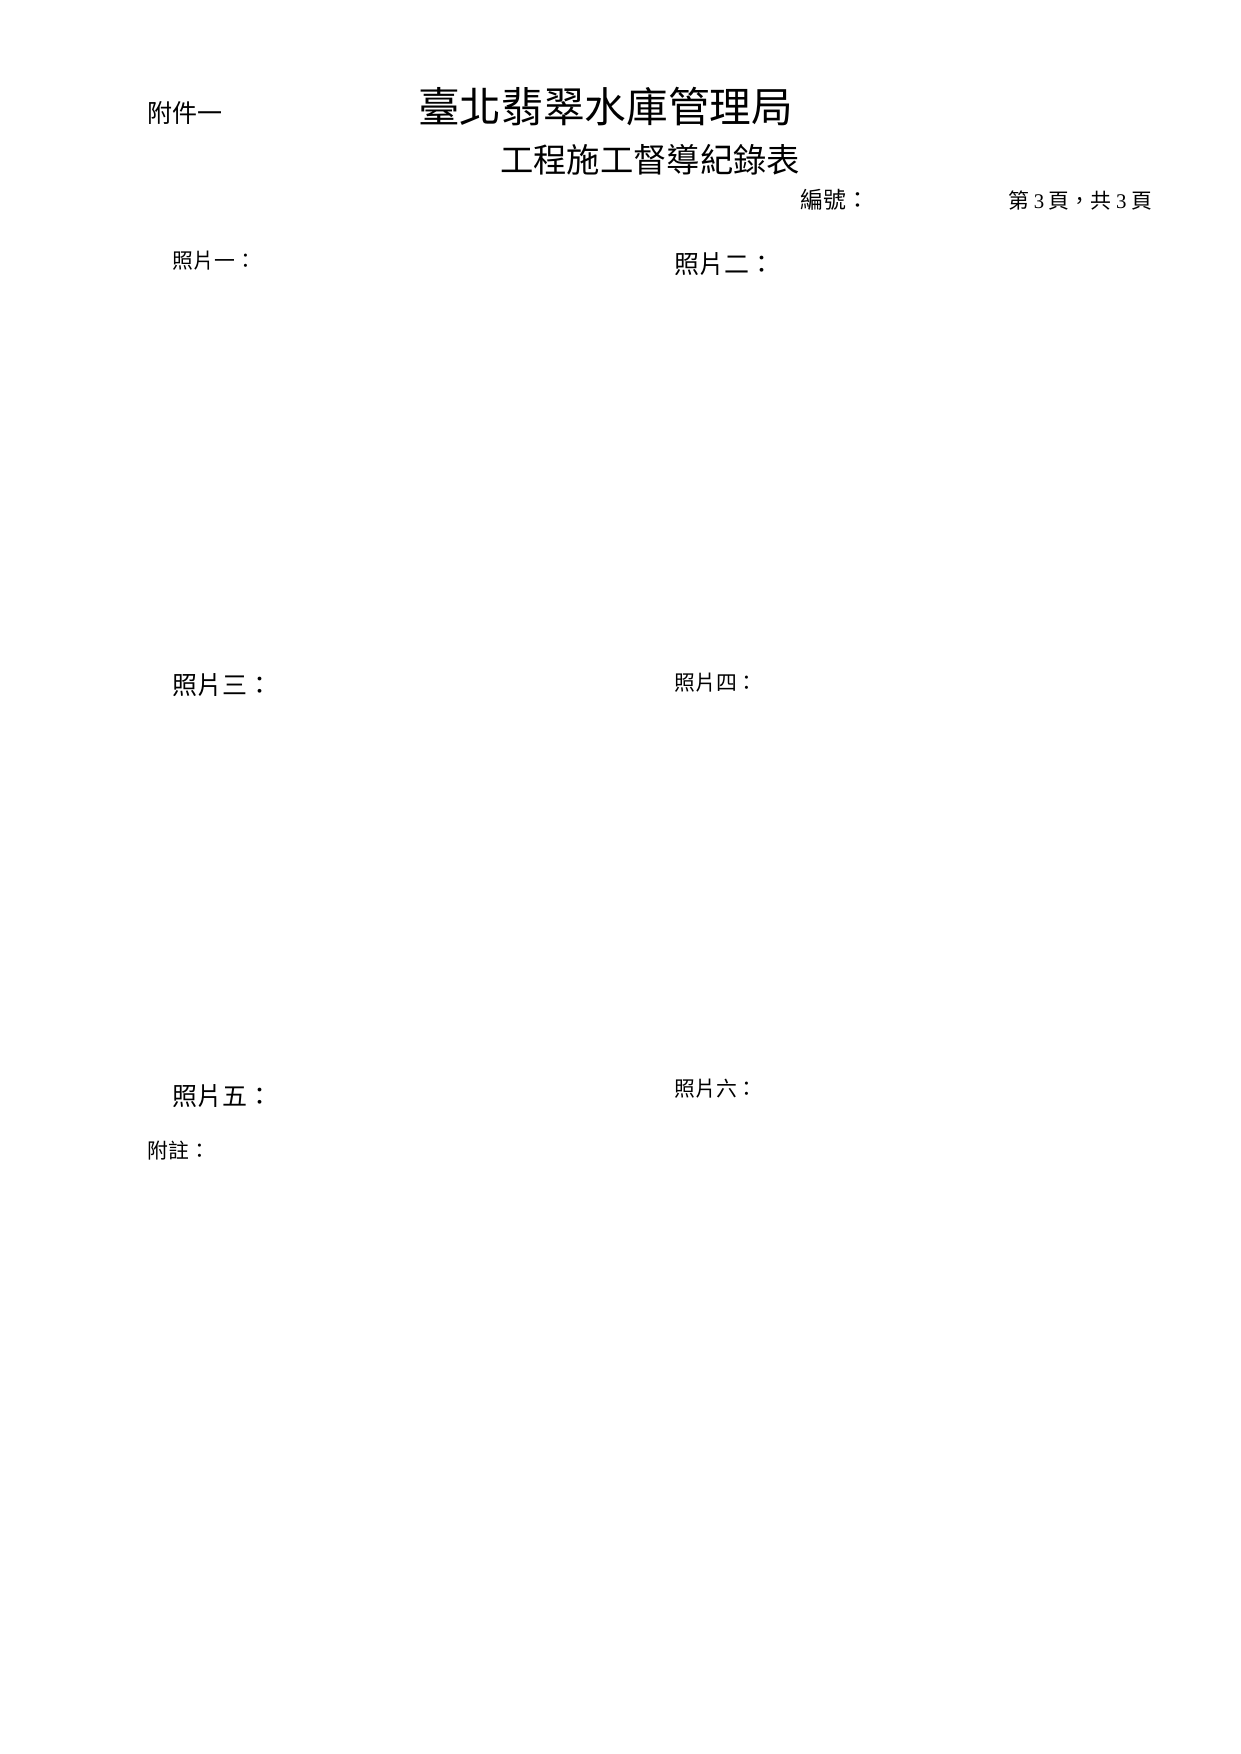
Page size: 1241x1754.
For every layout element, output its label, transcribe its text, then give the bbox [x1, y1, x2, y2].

table_cell [642, 705, 671, 1048]
table_cell [169, 705, 642, 1048]
table_cell 照片三： [169, 637, 642, 705]
table_cell [642, 294, 671, 637]
table_cell 照片二： [671, 216, 1144, 294]
text 附註： [148, 1135, 1152, 1165]
table_cell 照片四： [671, 637, 1144, 705]
table_cell [169, 294, 642, 637]
table_cell 照片六： [671, 1048, 1144, 1135]
table_cell [671, 705, 1144, 1048]
table_cell [671, 294, 1144, 637]
table_cell [642, 637, 671, 705]
table_cell [642, 1048, 671, 1135]
table_cell 照片一： [169, 216, 642, 294]
table_cell 照片五： [169, 1048, 642, 1135]
table_cell [642, 216, 671, 294]
